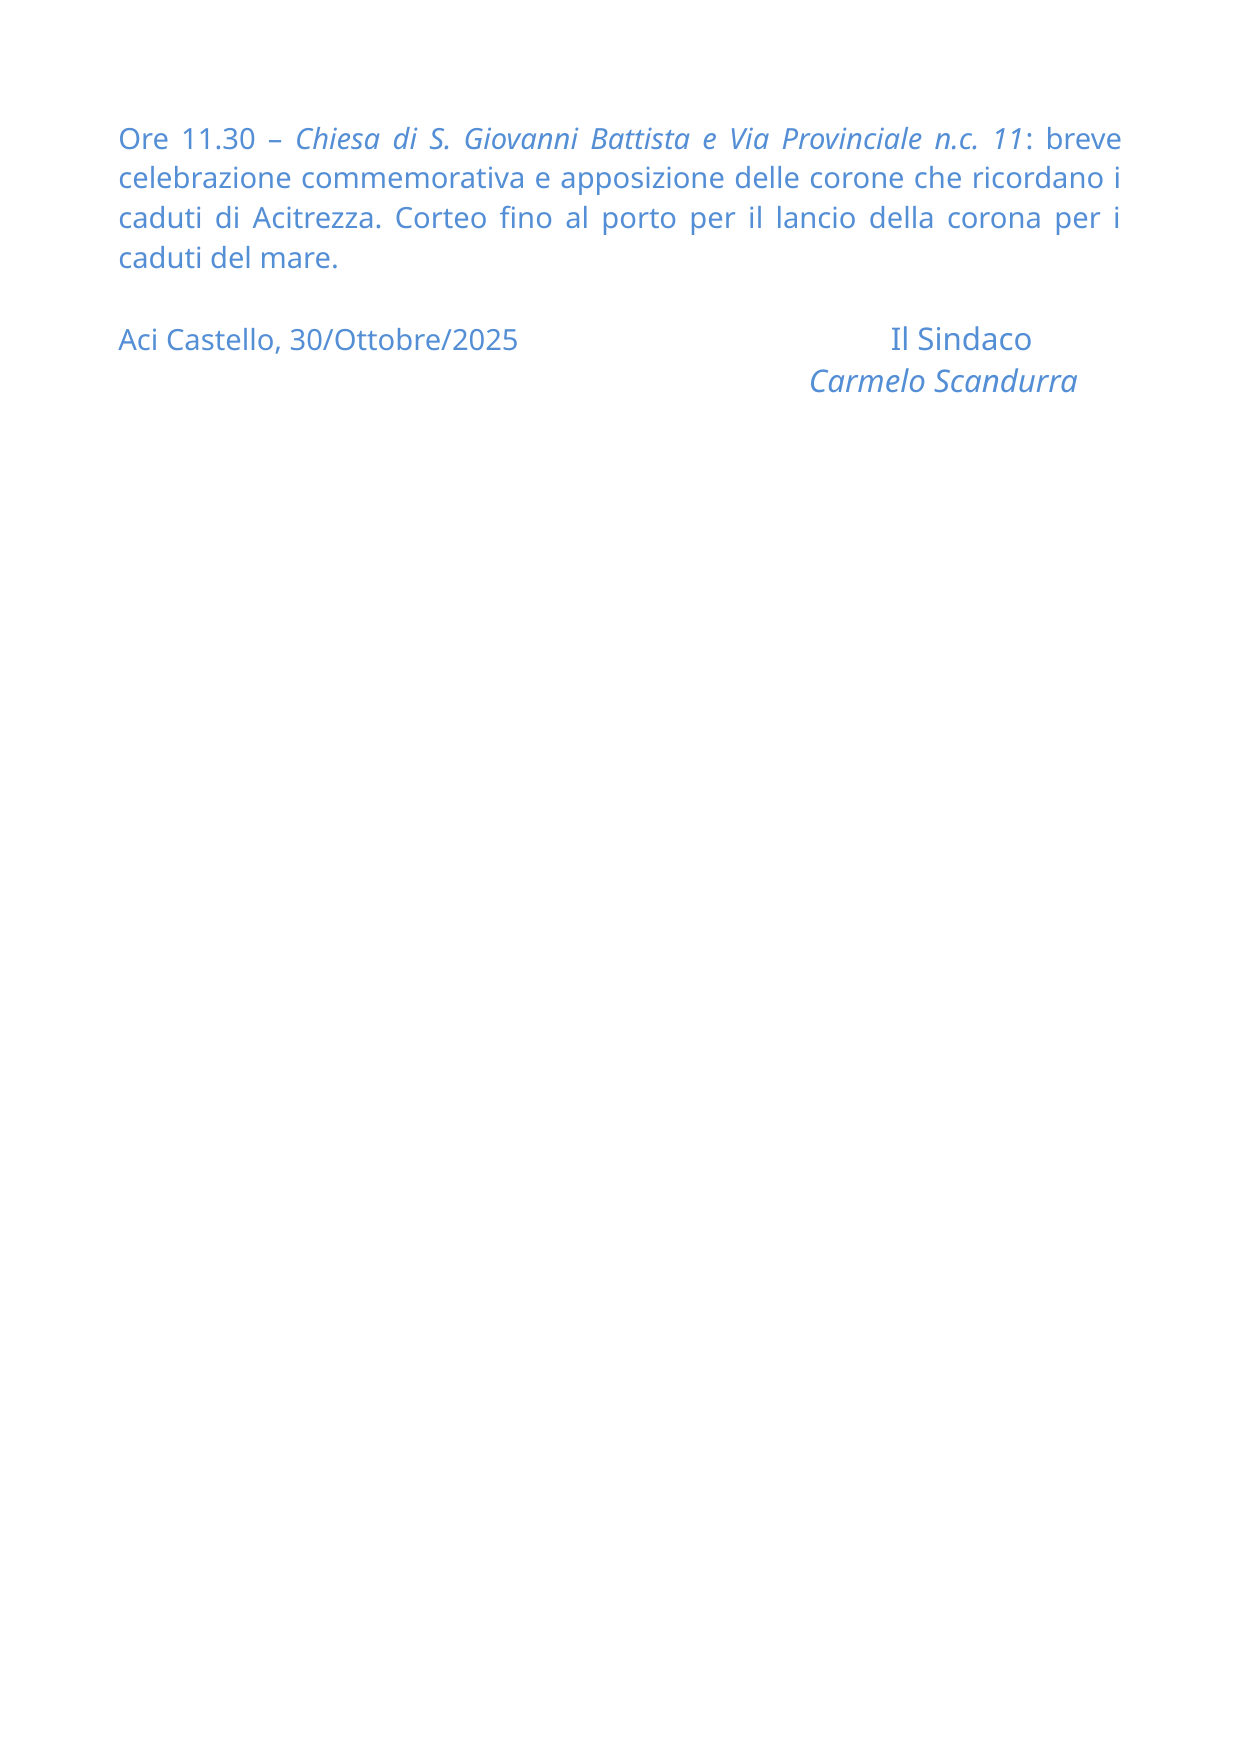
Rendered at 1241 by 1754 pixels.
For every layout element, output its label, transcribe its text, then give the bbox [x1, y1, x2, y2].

text Aci Castello, 30/Ottobre/2025 Il Sindaco [118, 317, 1122, 359]
text Carmelo Scandurra [118, 359, 1122, 402]
text Ore 11.30 – Chiesa di S. Giovanni Battista e Via Provinciale n.c. 11: breve celebrazione commemorativa e apposizione delle corone che ricordano i caduti di Acitrezza. Corteo fino al porto per il lancio della corona per i caduti del mare. [118, 118, 1122, 277]
